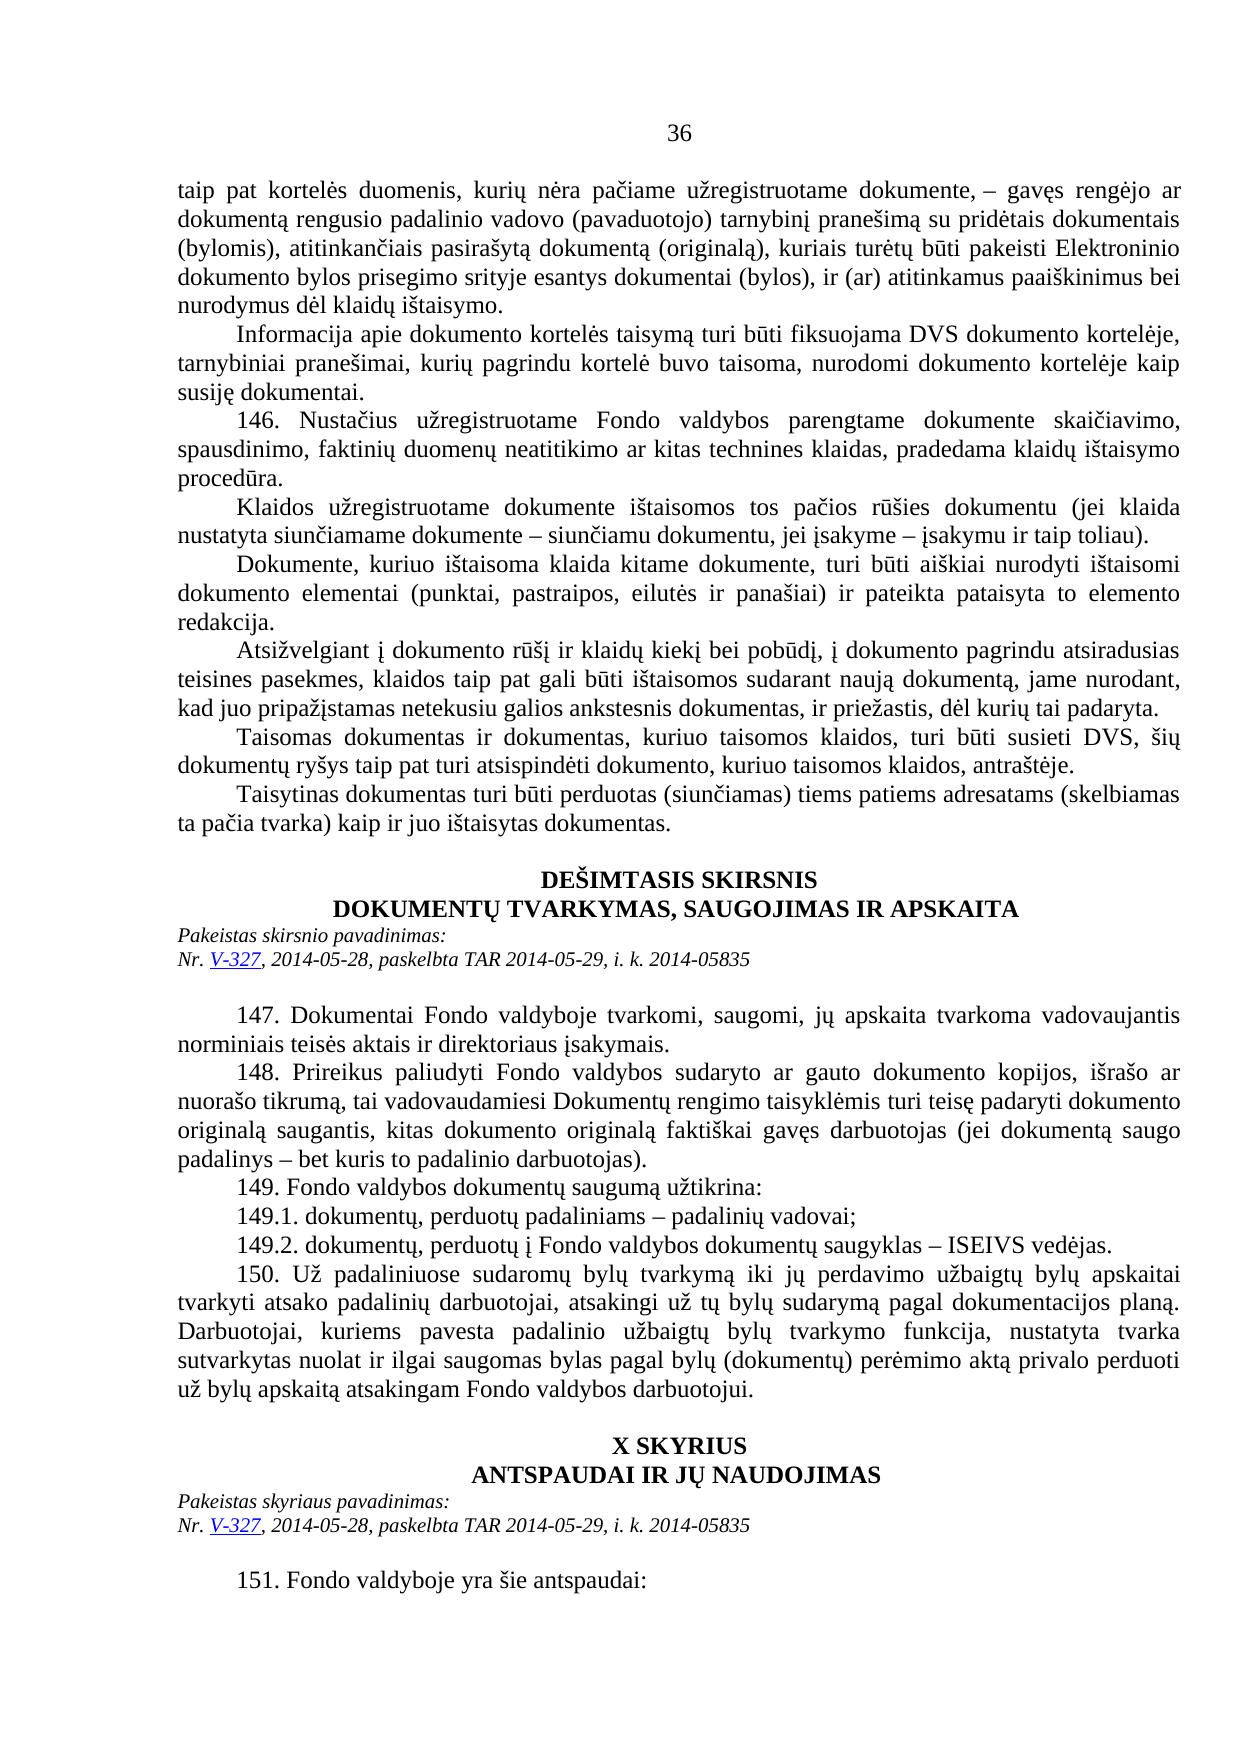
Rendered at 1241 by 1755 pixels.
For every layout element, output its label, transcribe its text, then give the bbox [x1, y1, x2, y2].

text DEŠIMTASIS SKIRSNIS [177, 866, 1181, 894]
text taip pat kortelės duomenis, kurių nėra pačiame užregistruotame dokumente, – gavęs rengėjo ar dokumentą rengusio padalinio vadovo (pavaduotojo) tarnybinį pranešimą su pridėtais dokumentais (bylomis), atitinkančiais pasirašytą dokumentą (originalą), kuriais turėtų būti pakeisti Elektroninio dokumento bylos prisegimo srityje esantys dokumentai (bylos), ir (ar) atitinkamus paaiškinimus bei nurodymus dėl klaidų ištaisymo. [177, 176, 1181, 319]
text 150. Už padaliniuose sudaromų bylų tvarkymą iki jų perdavimo užbaigtų bylų apskaitai tvarkyti atsako padalinių darbuotojai, atsakingi už tų bylų sudarymą pagal dokumentacijos planą. Darbuotojai, kuriems pavesta padalinio užbaigtų bylų tvarkymo funkcija, nustatyta tvarka sutvarkytas nuolat ir ilgai saugomas bylas pagal bylų (dokumentų) perėmimo aktą privalo perduoti už bylų apskaitą atsakingam Fondo valdybos darbuotojui. [177, 1259, 1181, 1402]
text Informacija apie dokumento kortelės taisymą turi būti fiksuojama DVS dokumento kortelėje, tarnybiniai pranešimai, kurių pagrindu kortelė buvo taisoma, nurodomi dokumento kortelėje kaip susiję dokumentai. [177, 319, 1181, 406]
text Taisytinas dokumentas turi būti perduotas (siunčiamas) tiems patiems adresatams (skelbiamas ta pačia tvarka) kaip ir juo ištaisytas dokumentas. [177, 779, 1181, 837]
text Nr. V-327, 2014-05-28, paskelbta TAR 2014-05-29, i. k. 2014-05835 [177, 947, 1181, 971]
text 147. Dokumentai Fondo valdyboje tvarkomi, saugomi, jų apskaita tvarkoma vadovaujantis norminiais teisės aktais ir direktoriaus įsakymais. [177, 1000, 1181, 1057]
text 146. Nustačius užregistruotame Fondo valdybos parengtame dokumente skaičiavimo, spausdinimo, faktinių duomenų neatitikimo ar kitas technines klaidas, pradedama klaidų ištaisymo procedūra. [177, 406, 1181, 492]
text Klaidos užregistruotame dokumente ištaisomos tos pačios rūšies dokumentu (jei klaida nustatyta siunčiamame dokumente – siunčiamu dokumentu, jei įsakyme – įsakymu ir taip toliau). [177, 492, 1181, 549]
text 149.2. dokumentų, perduotų į Fondo valdybos dokumentų saugyklas – ISEIVS vedėjas. [177, 1230, 1181, 1259]
text 149. Fondo valdybos dokumentų saugumą užtikrina: [177, 1172, 1181, 1201]
text Dokumente, kuriuo ištaisoma klaida kitame dokumente, turi būti aiškiai nurodyti ištaisomi dokumento elementai (punktai, pastraipos, eilutės ir panašiai) ir pateikta pataisyta to elemento redakcija. [177, 549, 1181, 636]
text Pakeistas skyriaus pavadinimas: [177, 1489, 1181, 1513]
text X SKYRIUS [177, 1431, 1181, 1460]
text Atsižvelgiant į dokumento rūšį ir klaidų kiekį bei pobūdį, į dokumento pagrindu atsiradusias teisines pasekmes, klaidos taip pat gali būti ištaisomos sudarant naują dokumentą, jame nurodant, kad juo pripažįstamas netekusiu galios ankstesnis dokumentas, ir priežastis, dėl kurių tai padaryta. [177, 636, 1181, 722]
text Taisomas dokumentas ir dokumentas, kuriuo taisomos klaidos, turi būti susieti DVS, šių dokumentų ryšys taip pat turi atsispindėti dokumento, kuriuo taisomos klaidos, antraštėje. [177, 722, 1181, 779]
text ANTSPAUDAI IR JŲ NAUDOJIMAS [177, 1460, 1181, 1489]
text 149.1. dokumentų, perduotų padaliniams – padalinių vadovai; [177, 1201, 1181, 1230]
text Pakeistas skirsnio pavadinimas: [177, 923, 1181, 947]
text 151. Fondo valdyboje yra šie antspaudai: [177, 1566, 1181, 1594]
text Nr. V-327, 2014-05-28, paskelbta TAR 2014-05-29, i. k. 2014-05835 [177, 1513, 1181, 1537]
text DOKUMENTŲ TVARKYMAS, SAUGOJIMAS IR APSKAITA [177, 894, 1181, 923]
text 148. Prireikus paliudyti Fondo valdybos sudaryto ar gauto dokumento kopijos, išrašo ar nuorašo tikrumą, tai vadovaudamiesi Dokumentų rengimo taisyklėmis turi teisę padaryti dokumento originalą saugantis, kitas dokumento originalą faktiškai gavęs darbuotojas (jei dokumentą saugo padalinys – bet kuris to padalinio darbuotojas). [177, 1057, 1181, 1172]
